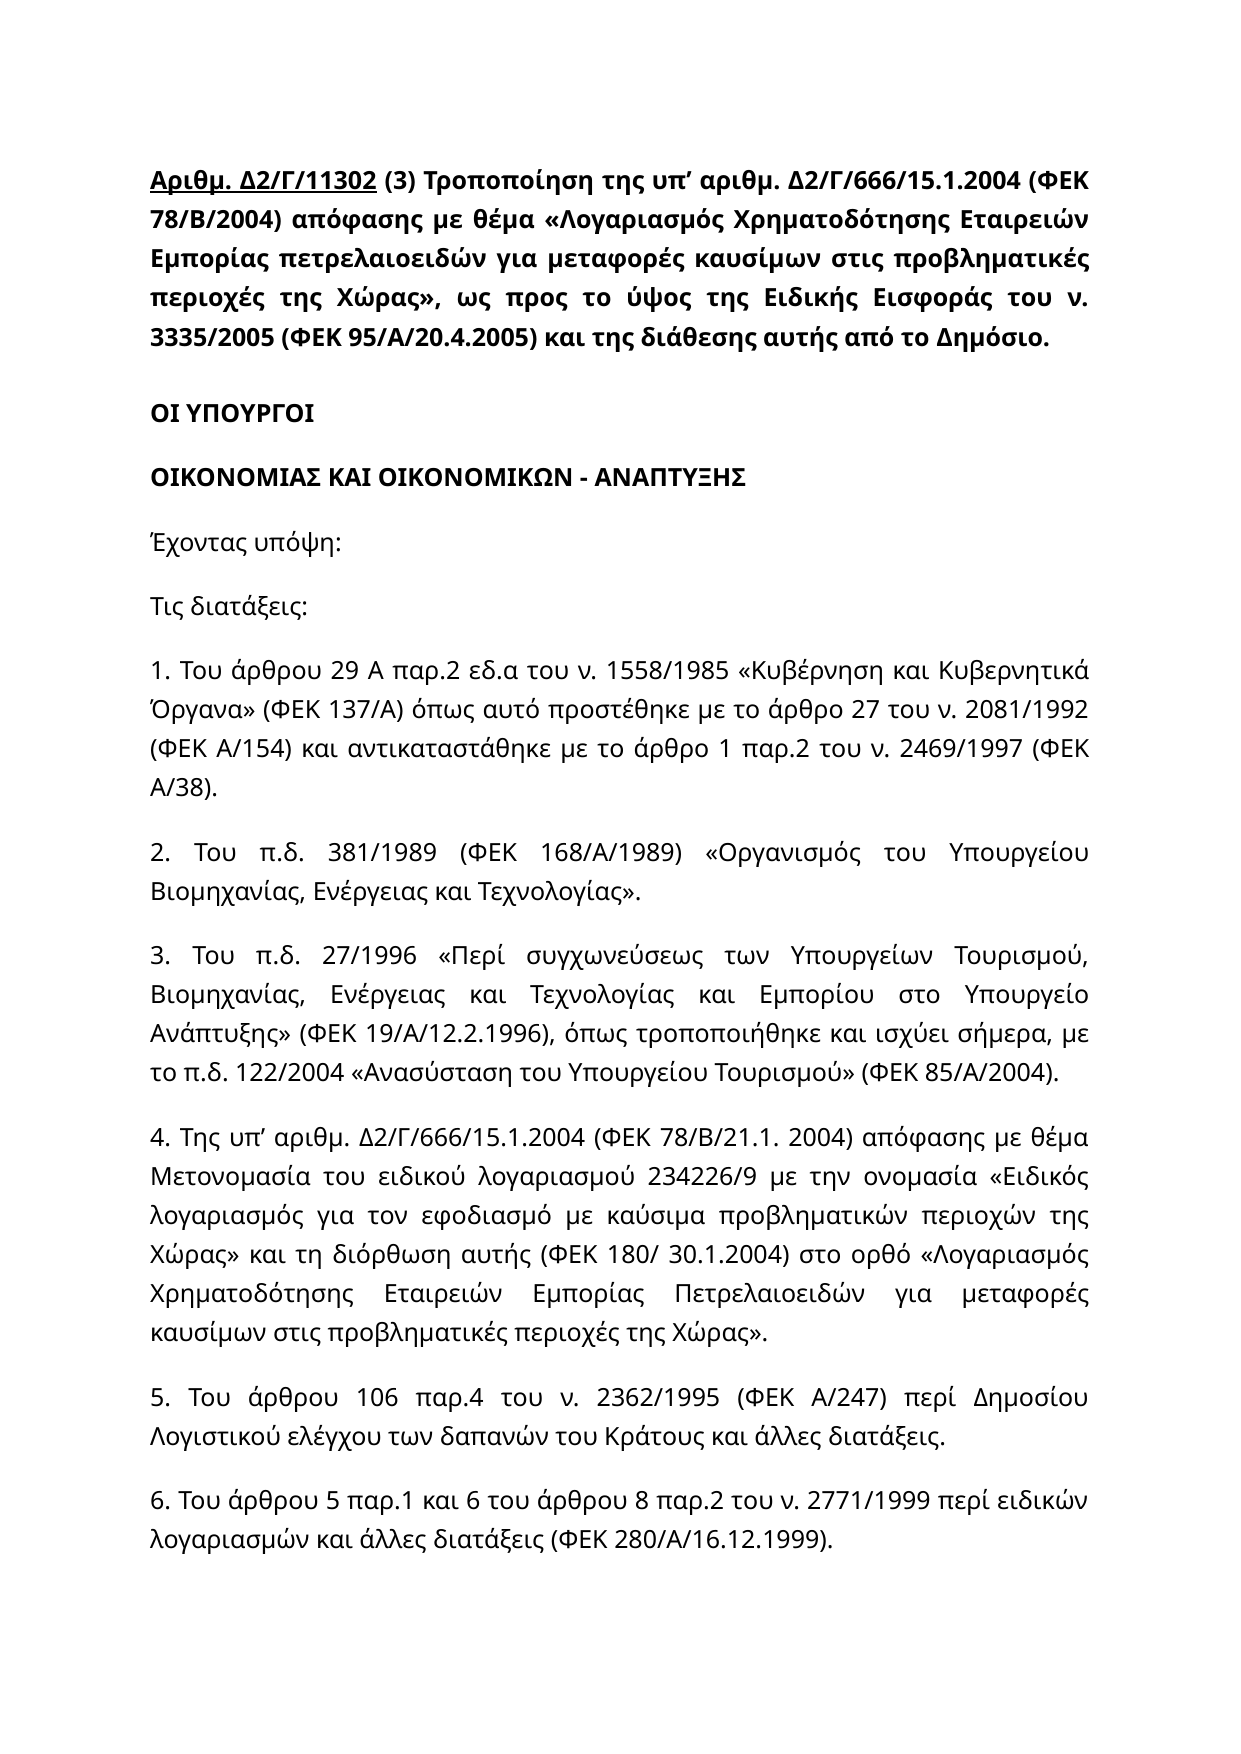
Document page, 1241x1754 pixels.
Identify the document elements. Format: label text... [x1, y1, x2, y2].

text ΟΙ ΥΠΟΥΡΓΟΙ [150, 396, 1090, 430]
text 6. Του άρθρου 5 παρ.1 και 6 του άρθρου 8 παρ.2 του ν. 2771/1999 περί ειδικών λογαριασμών και άλλες διατάξεις (ΦΕΚ 280/Α/16.12.1999). [150, 1482, 1090, 1556]
text 3. Του π.δ. 27/1996 «Περί συγχωνεύσεως των Υπουργείων Τουρισμού, Βιομηχανίας, Ενέργειας και Τεχνολογίας και Εμπορίου στο Υπουργείο Ανάπτυξης» (ΦΕΚ 19/Α/12.2.1996), όπως τροποποιήθηκε και ισχύει σήμερα, με το π.δ. 122/2004 «Ανασύσταση του Υπουργείου Τουρισμού» (ΦΕΚ 85/Α/2004). [150, 937, 1090, 1089]
title Αριθμ. Δ2/Γ/11302 (3) Τροποποίηση της υπ’ αριθμ. Δ2/Γ/666/15.1.2004 (ΦΕΚ 78/B/2004) απόφασης με θέμα «Λογαριασμός Χρηματοδότησης Εταιρειών Εμπορίας πετρελαιοειδών για μεταφορές καυσίμων στις προβληματικές περιοχές της Χώρας», ως προς το ύψος της Ειδικής Εισφοράς του ν. 3335/2005 (ΦΕΚ 95/Α/20.4.2005) και της διάθεσης αυτής από το Δημόσιο. [150, 162, 1090, 353]
text 4. Της υπ’ αριθμ. Δ2/Γ/666/15.1.2004 (ΦΕΚ 78/B/21.1. 2004) απόφασης με θέμα Μετονομασία του ειδικού λογαριασμού 234226/9 με την ονομασία «Ειδικός λογαριασμός για τον εφοδιασμό με καύσιμα προβληματικών περιοχών της Χώρας» και τη διόρθωση αυτής (ΦΕΚ 180/ 30.1.2004) στο ορθό «Λογαριασμός Χρηματοδότησης Εταιρειών Εμπορίας Πετρελαιοειδών για μεταφορές καυσίμων στις προβληματικές περιοχές της Χώρας». [150, 1119, 1090, 1349]
text ΟΙΚΟΝΟΜΙΑΣ ΚΑΙ ΟΙΚΟΝΟΜΙΚΩΝ - ΑΝΑΠΤΥΞΗΣ [150, 460, 1090, 494]
text 5. Του άρθρου 106 παρ.4 του ν. 2362/1995 (ΦΕΚ Α/247) περί Δημοσίου Λογιστικού ελέγχου των δαπανών του Κράτους και άλλες διατάξεις. [150, 1379, 1090, 1452]
text Έχοντας υπόψη: [150, 524, 1090, 558]
text Τις διατάξεις: [150, 588, 1090, 622]
text 1. Του άρθρου 29 Α παρ.2 εδ.α του ν. 1558/1985 «Κυβέρνηση και Κυβερνητικά Όργανα» (ΦΕΚ 137/Α) όπως αυτό προστέθηκε με το άρθρο 27 του ν. 2081/1992 (ΦΕΚ Α/154) και αντικαταστάθηκε με το άρθρο 1 παρ.2 του ν. 2469/1997 (ΦΕΚ Α/38). [150, 652, 1090, 804]
text 2. Του π.δ. 381/1989 (ΦΕΚ 168/Α/1989) «Οργανισμός του Υπουργείου Βιομηχανίας, Ενέργειας και Τεχνολογίας». [150, 834, 1090, 907]
